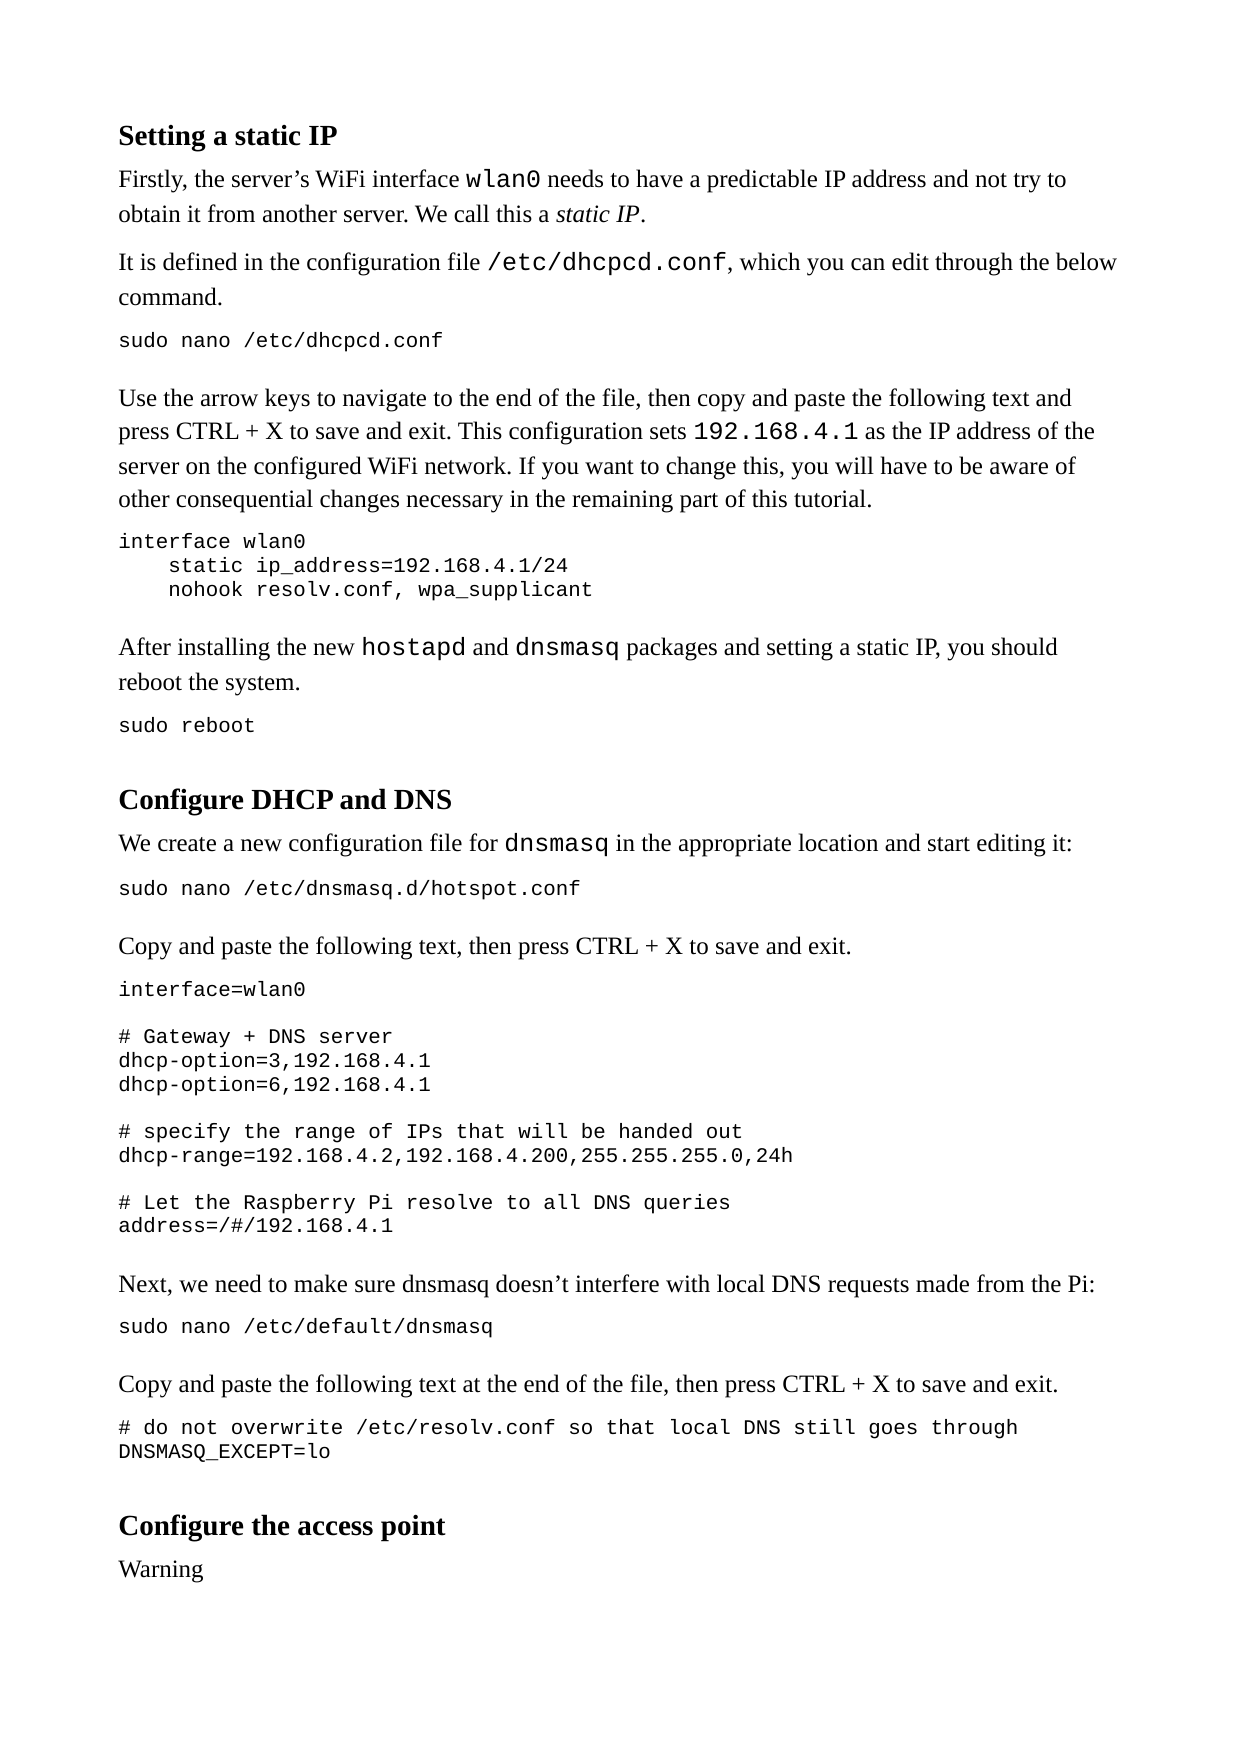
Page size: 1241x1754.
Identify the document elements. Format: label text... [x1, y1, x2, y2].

text Next, we need to make sure dnsmasq doesn’t interfere with local DNS requests made from the Pi: [118, 1269, 1122, 1297]
text nohook resolv.conf, wpa_supplicant [118, 579, 1122, 602]
text dhcp-option=6,192.168.4.1 [118, 1074, 1122, 1097]
text sudo nano /etc/dnsmasq.d/hotspot.conf [118, 878, 1122, 902]
subtitle Configure the access point [118, 1508, 1122, 1542]
text # Let the Raspberry Pi resolve to all DNS queries [118, 1192, 1122, 1216]
text dhcp-option=3,192.168.4.1 [118, 1050, 1122, 1074]
subtitle Setting a static IP [118, 118, 1122, 152]
text sudo nano /etc/default/dnsmasq [118, 1316, 1122, 1340]
text static ip_address=192.168.4.1/24 [118, 555, 1122, 579]
text Copy and paste the following text, then press CTRL + X to save and exit. [118, 931, 1122, 960]
text Copy and paste the following text at the end of the file, then press CTRL + X to save and exit. [118, 1369, 1122, 1398]
text # do not overwrite /etc/resolv.conf so that local DNS still goes through [118, 1417, 1122, 1441]
text sudo reboot [118, 714, 1122, 738]
text We create a new configuration file for dnsmasq in the appropriate location and start editing it: [118, 828, 1122, 859]
text Firstly, the server’s WiFi interface wlan0 needs to have a predictable IP address and not try to obtain it from another server. We call this a static IP. [118, 164, 1122, 228]
subtitle Configure DHCP and DNS [118, 782, 1122, 816]
text dhcp-range=192.168.4.2,192.168.4.200,255.255.255.0,24h [118, 1144, 1122, 1168]
text It is defined in the configuration file /etc/dhcpcd.conf, which you can edit through the below command. [118, 247, 1122, 311]
text Warning [118, 1554, 1122, 1583]
text sudo nano /etc/dhcpcd.conf [118, 329, 1122, 353]
text # Gateway + DNS server [118, 1026, 1122, 1050]
text After installing the new hostapd and dnsmasq packages and setting a static IP, you should reboot the system. [118, 632, 1122, 696]
text address=/#/192.168.4.1 [118, 1216, 1122, 1239]
text interface=wlan0 [118, 979, 1122, 1003]
text # specify the range of IPs that will be handed out [118, 1121, 1122, 1144]
text Use the arrow keys to navigate to the end of the file, then copy and paste the following text and press CTRL + X to save and exit. This configuration sets 192.168.4.1 as the IP address of the server on the configured WiFi network. If you want to change this, you will have to be aware of other consequential changes necessary in the remaining part of this tutorial. [118, 383, 1122, 513]
text DNSMASQ_EXCEPT=lo [118, 1441, 1122, 1464]
text interface wlan0 [118, 531, 1122, 555]
